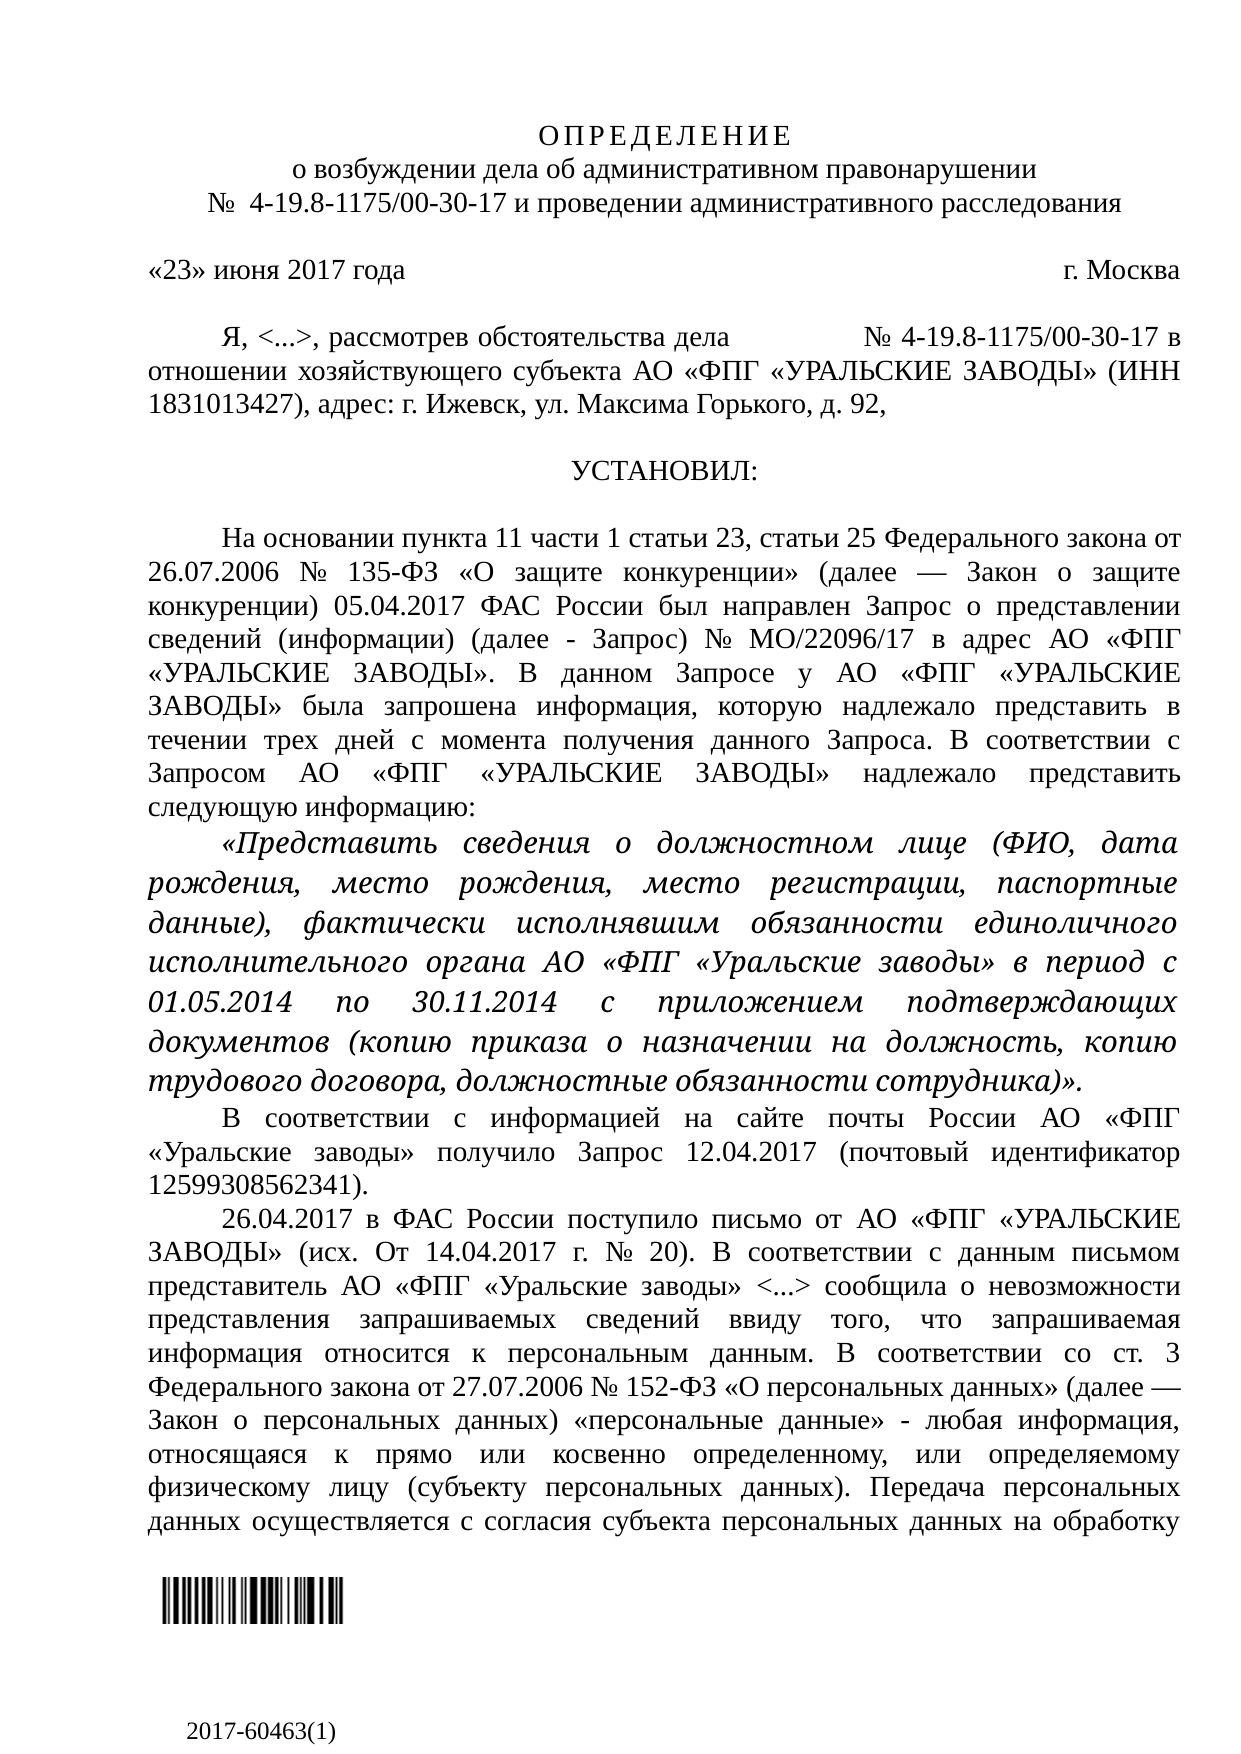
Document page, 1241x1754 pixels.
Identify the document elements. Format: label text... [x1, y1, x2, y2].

text 26.04.2017 в ФАС России поступило письмо от АО «ФПГ «УРАЛЬСКИЕ ЗАВОДЫ» (исх. От 14.04.2017 г. № 20). В соответствии с данным письмом представитель АО «ФПГ «Уральские заводы» <...> сообщила о невозможности представления запрашиваемых сведений ввиду того, что запрашиваемая информация относится к персональным данным. В соответствии со ст. 3 Федерального закона от 27.07.2006 № 152-ФЗ «О персональных данных» (далее — Закон о персональных данных) «персональные данные» - любая информация, относящаяся к прямо или косвенно определенному, или определяемому физическому лицу (субъекту персональных данных). Передача персональных данных осуществляется с согласия субъекта персональных данных на обработку [148, 1201, 1181, 1536]
picture [147, 1577, 361, 1624]
text «23» июня 2017 года г. Москва [148, 252, 1181, 286]
text На основании пункта 11 части 1 статьи 23, статьи 25 Федерального закона от 26.07.2006 № 135-ФЗ «О защите конкуренции» (далее — Закон о защите конкуренции) 05.04.2017 ФАС России был направлен Запрос о представлении сведений (информации) (далее - Запрос) № МО/22096/17 в адрес АО «ФПГ «УРАЛЬСКИЕ ЗАВОДЫ». В данном Запросе у АО «ФПГ «УРАЛЬСКИЕ ЗАВОДЫ» была запрошена информация, которую надлежало представить в течении трех дней с момента получения данного Запроса. В соответствии с Запросом АО «ФПГ «УРАЛЬСКИЕ ЗАВОДЫ» надлежало представить следующую информацию: [148, 521, 1181, 822]
text Я, <...>, рассмотрев обстоятельства дела № 4-19.8-1175/00-30-17 в отношении хозяйствующего субъекта АО «ФПГ «УРАЛЬСКИЕ ЗАВОДЫ» (ИНН 1831013427), адрес: г. Ижевск, ул. Максима Горького, д. 92, [148, 319, 1181, 420]
text «Представить сведения о должностном лице (ФИО, дата рождения, место рождения, место регистрации, паспортные данные), фактически исполнявшим обязанности единоличного исполнительного органа АО «ФПГ «Уральские заводы» в период с 01.05.2014 по 30.11.2014 с приложением подтверждающих документов (копию приказа о назначении на должность, копию трудового договора, должностные обязанности сотрудника)». [148, 822, 1181, 1100]
text УСТАНОВИЛ: [148, 453, 1181, 487]
text № 4-19.8-1175/00-30-17 и проведении административного расследования [148, 185, 1181, 219]
text В соответствии с информацией на сайте почты России АО «ФПГ «Уральские заводы» получило Запрос 12.04.2017 (почтовый идентификатор 12599308562341). [148, 1100, 1181, 1201]
text о возбуждении дела об административном правонарушении [148, 152, 1181, 185]
text ОПРЕДЕЛЕНИЕ [148, 118, 1181, 152]
